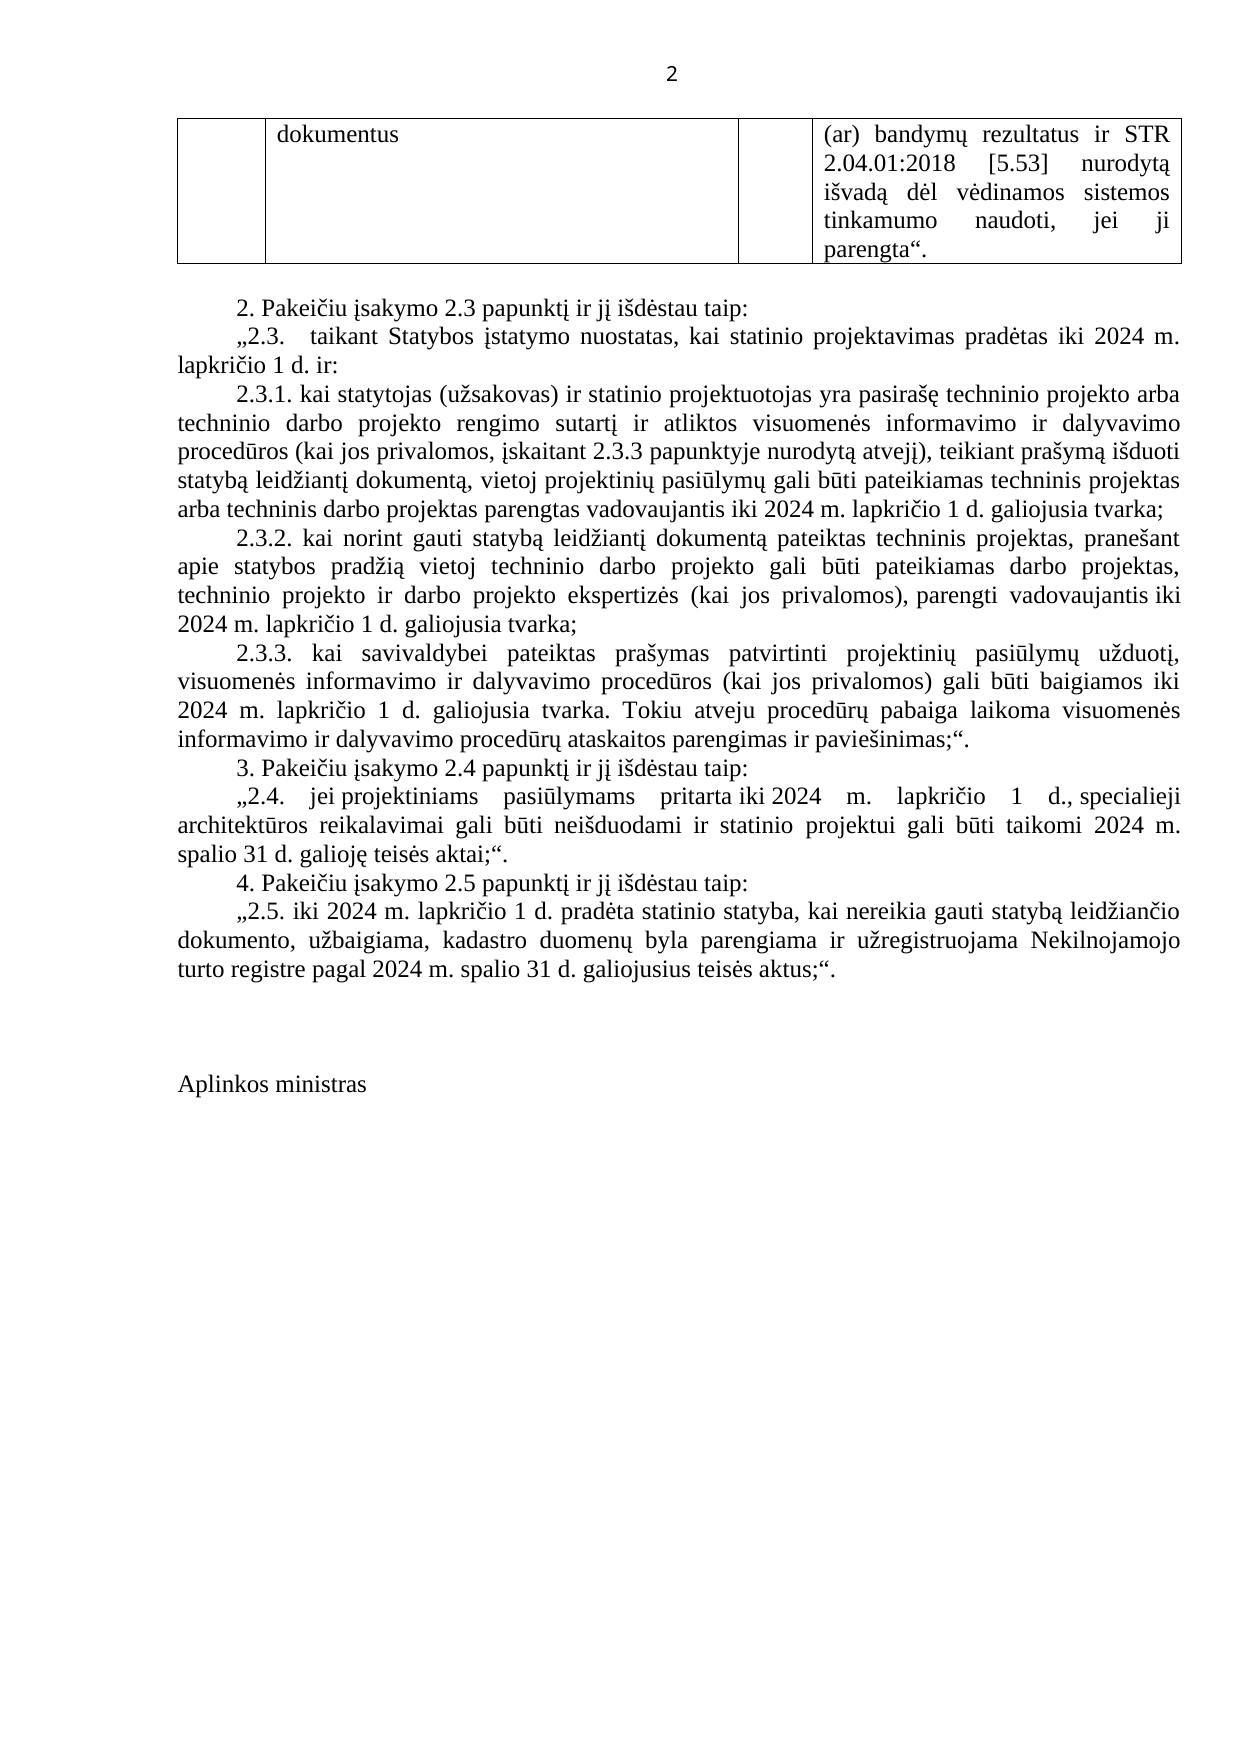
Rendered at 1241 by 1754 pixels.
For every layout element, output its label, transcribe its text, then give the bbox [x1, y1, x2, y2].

text Aplinkos ministras [177, 1069, 1181, 1098]
text 2.3.3. kai savivaldybei pateiktas prašymas patvirtinti projektinių pasiūlymų užduotį, visuomenės informavimo ir dalyvavimo procedūros (kai jos privalomos) gali būti baigiamos iki 2024 m. lapkričio 1 d. galiojusia tvarka. Tokiu atveju procedūrų pabaiga laikoma visuomenės informavimo ir dalyvavimo procedūrų ataskaitos parengimas ir paviešinimas;“. [177, 638, 1181, 753]
text 4. Pakeičiu įsakymo 2.5 papunktį ir jį išdėstau taip: [236, 868, 1181, 896]
table_header dokumentus [266, 119, 738, 263]
text „2.3. taikant Statybos įstatymo nuostatas, kai statinio projektavimas pradėtas iki 2024 m. lapkričio 1 d. ir: [177, 321, 1181, 379]
table_header [739, 119, 812, 263]
text „2.4. jei projektiniams pasiūlymams pritarta iki 2024 m. lapkričio 1 d., specialieji architektūros reikalavimai gali būti neišduodami ir statinio projektui gali būti taikomi 2024 m. spalio 31 d. galioję teisės aktai;“. [177, 781, 1181, 868]
table_header (ar) bandymų rezultatus ir STR 2.04.01:2018 [5.53] nurodytą išvadą dėl vėdinamos sistemos tinkamumo naudoti, jei ji parengta“. [813, 119, 1181, 263]
text „2.5. iki 2024 m. lapkričio 1 d. pradėta statinio statyba, kai nereikia gauti statybą leidžiančio dokumento, užbaigiama, kadastro duomenų byla parengiama ir užregistruojama Nekilnojamojo turto registre pagal 2024 m. spalio 31 d. galiojusius teisės aktus;“. [177, 896, 1181, 983]
text 3. Pakeičiu įsakymo 2.4 papunktį ir jį išdėstau taip: [236, 753, 1181, 781]
text 2.3.1. kai statytojas (užsakovas) ir statinio projektuotojas yra pasirašę techninio projekto arba techninio darbo projekto rengimo sutartį ir atliktos visuomenės informavimo ir dalyvavimo procedūros (kai jos privalomos, įskaitant 2.3.3 papunktyje nurodytą atvejį), teikiant prašymą išduoti statybą leidžiantį dokumentą, vietoj projektinių pasiūlymų gali būti pateikiamas techninis projektas arba techninis darbo projektas parengtas vadovaujantis iki 2024 m. lapkričio 1 d. galiojusia tvarka; [177, 379, 1181, 523]
text 2.3.2. kai norint gauti statybą leidžiantį dokumentą pateiktas techninis projektas, pranešant apie statybos pradžią vietoj techninio darbo projekto gali būti pateikiamas darbo projektas, techninio projekto ir darbo projekto ekspertizės (kai jos privalomos), parengti vadovaujantis iki 2024 m. lapkričio 1 d. galiojusia tvarka; [177, 523, 1181, 638]
table_header [178, 119, 265, 263]
text 2. Pakeičiu įsakymo 2.3 papunktį ir jį išdėstau taip: [236, 293, 1181, 321]
